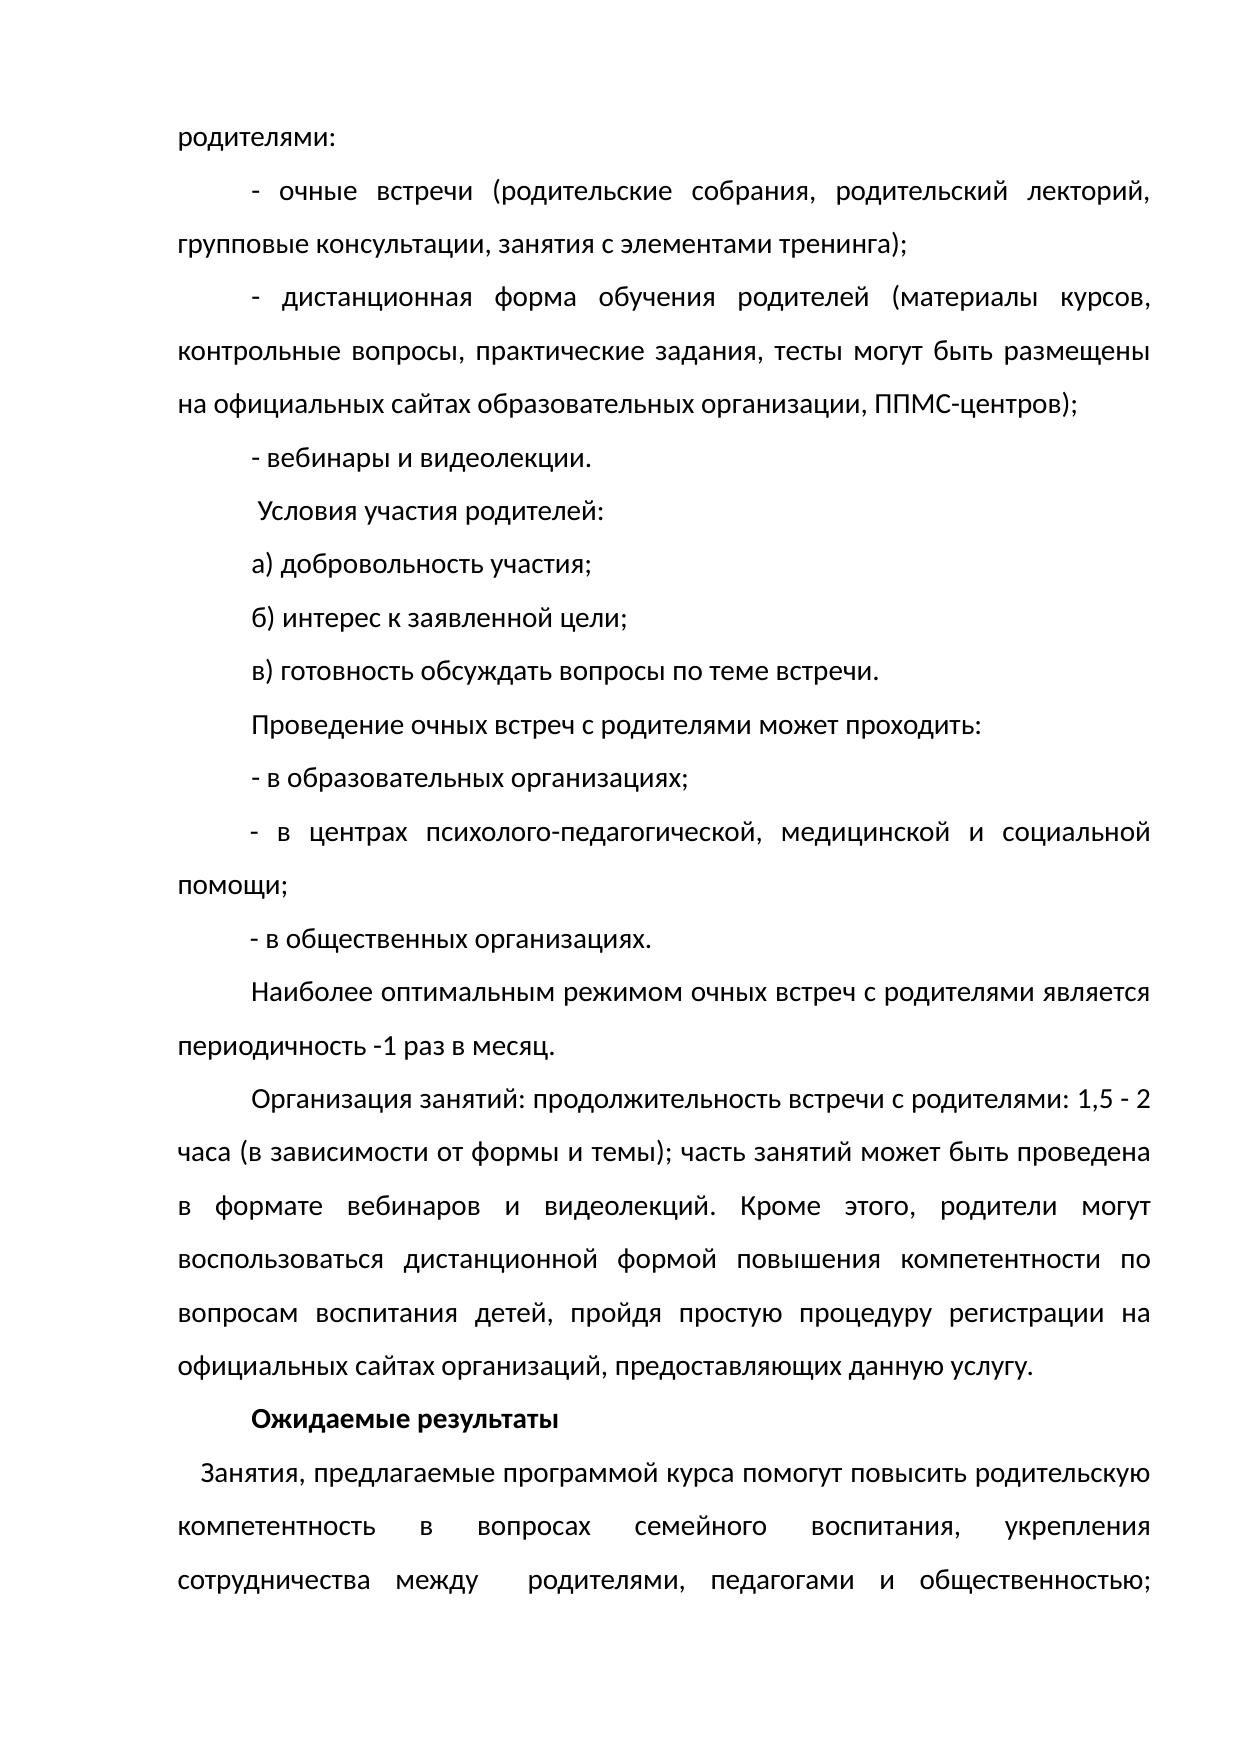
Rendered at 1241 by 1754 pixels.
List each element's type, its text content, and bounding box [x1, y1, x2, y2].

text - вебинары и видеолекции. [177, 439, 1152, 474]
text Наиболее оптимальным режимом очных встреч с родителями является периодичность -1 раз в месяц. [177, 973, 1152, 1062]
text Организация занятий: продолжительность встречи с родителями: 1,5 - 2 часа (в зависимости от формы и темы); часть занятий может быть проведена в формате вебинаров и видеолекций. Кроме этого, родители могут воспользоваться дистанционной формой повышения компетентности по вопросам воспитания детей, пройдя простую процедуру регистрации на официальных сайтах организаций, предоставляющих данную услугу. [177, 1080, 1152, 1383]
text родителями: [177, 118, 1152, 154]
text в) готовность обсуждать вопросы по теме встречи. [177, 652, 1152, 688]
text - дистанционная форма обучения родителей (материалы курсов, контрольные вопросы, практические задания, тесты могут быть размещены на официальных сайтах образовательных организации, ППМС-центров); [177, 278, 1152, 421]
text - в общественных организациях. [177, 920, 1152, 955]
text Проведение очных встреч с родителями может проходить: [177, 706, 1152, 742]
text - в образовательных организациях; [177, 759, 1152, 795]
text Ожидаемые результаты [177, 1401, 1152, 1436]
text - очные встречи (родительские собрания, родительский лекторий, групповые консультации, занятия с элементами тренинга); [177, 172, 1152, 261]
text а) добровольность участия; [177, 546, 1152, 581]
text - в центрах психолого-педагогической, медицинской и социальной помощи; [177, 813, 1152, 902]
text Занятия, предлагаемые программой курса помогут повысить родительскую компетентность в вопросах семейного воспитания, укрепления сотрудничества между родителями, педагогами и общественностью; [177, 1454, 1152, 1597]
text Условия участия родителей: [177, 492, 1152, 528]
text б) интерес к заявленной цели; [177, 599, 1152, 635]
